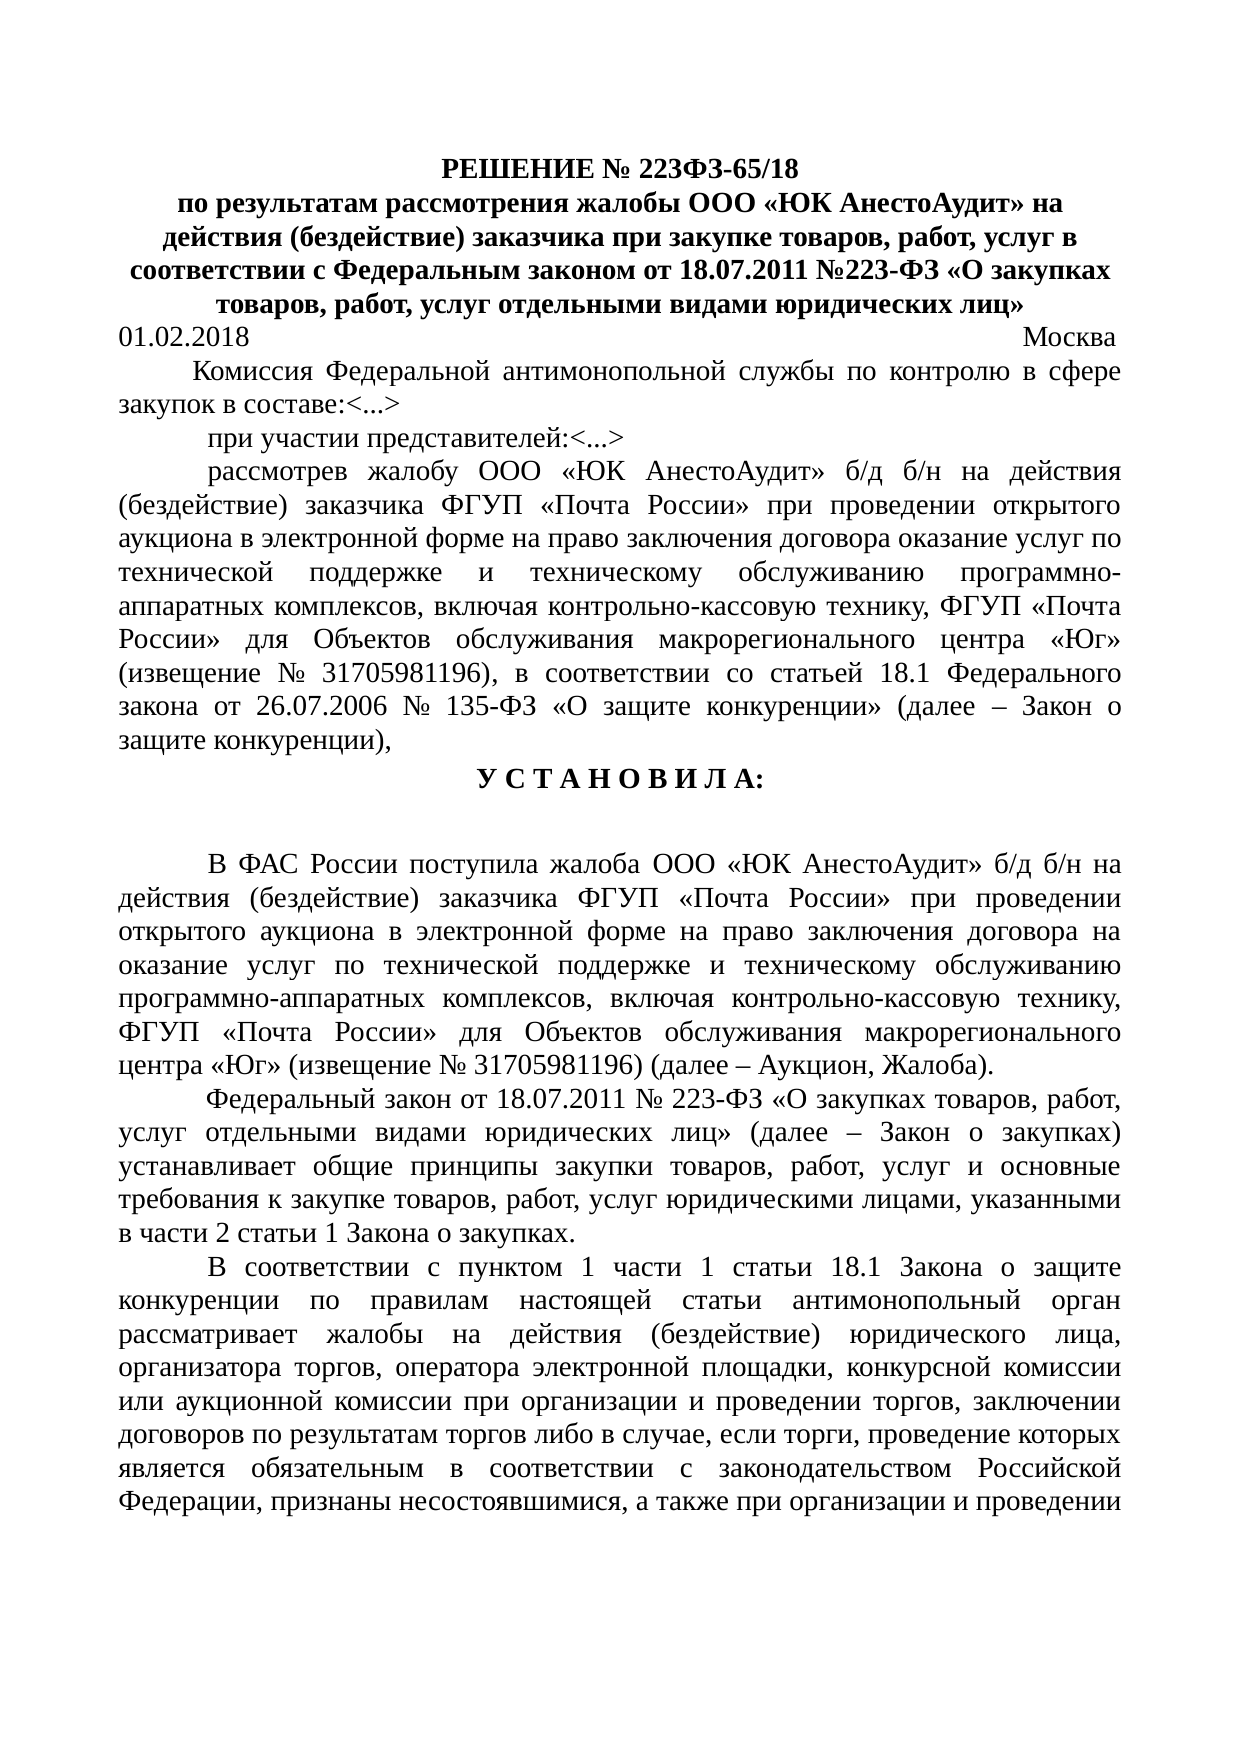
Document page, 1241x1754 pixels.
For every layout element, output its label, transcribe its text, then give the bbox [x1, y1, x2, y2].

text Федеральный закон от 18.07.2011 № 223-ФЗ «О закупках товаров, работ, услуг отдельными видами юридических лиц» (далее – Закон о закупках) устанавливает общие принципы закупки товаров, работ, услуг и основные требования к закупке товаров, работ, услуг юридическими лицами, указанными в части 2 статьи 1 Закона о закупках. [118, 1081, 1122, 1249]
text В ФАС России поступила жалоба ООО «ЮК АнестоАудит» б/д б/н на действия (бездействие) заказчика ФГУП «Почта России» при проведении открытого аукциона в электронной форме на право заключения договора на оказание услуг по технической поддержке и техническому обслуживанию программно-аппаратных комплексов, включая контрольно-кассовую технику, ФГУП «Почта России» для Объектов обслуживания макрорегионального центра «Юг» (извещение № 31705981196) (далее – Аукцион, Жалоба). [118, 846, 1122, 1081]
text 01.02.2018 Москва [118, 319, 1122, 353]
text РЕШЕНИЕ № 223ФЗ-65/18 [118, 152, 1122, 185]
text при участии представителей:<...> [118, 420, 1122, 453]
text У С Т А Н О В И Л А: [118, 761, 1122, 795]
text В соответствии с пунктом 1 части 1 статьи 18.1 Закона о защите конкуренции по правилам настоящей статьи антимонопольный орган рассматривает жалобы на действия (бездействие) юридического лица, организатора торгов, оператора электронной площадки, конкурсной комиссии или аукционной комиссии при организации и проведении торгов, заключении договоров по результатам торгов либо в случае, если торги, проведение которых является обязательным в соответствии с законодательством Российской Федерации, признаны несостоявшимися, а также при организации и проведении [118, 1249, 1122, 1517]
text Комиссия Федеральной антимонопольной службы по контролю в сфере закупок в составе:<...> [118, 353, 1122, 420]
text по результатам рассмотрения жалобы ООО «ЮК АнестоАудит» на действия (бездействие) заказчика при закупке товаров, работ, услуг в соответствии с Федеральным законом от 18.07.2011 №223-ФЗ «О закупках товаров, работ, услуг отдельными видами юридических лиц» [118, 185, 1122, 319]
text рассмотрев жалобу ООО «ЮК АнестоАудит» б/д б/н на действия (бездействие) заказчика ФГУП «Почта России» при проведении открытого аукциона в электронной форме на право заключения договора оказание услуг по технической поддержке и техническому обслуживанию программно-аппаратных комплексов, включая контрольно-кассовую технику, ФГУП «Почта России» для Объектов обслуживания макрорегионального центра «Юг» (извещение № 31705981196), в соответствии со статьей 18.1 Федерального закона от 26.07.2006 № 135-ФЗ «О защите конкуренции» (далее – Закон о защите конкуренции), [118, 453, 1122, 755]
